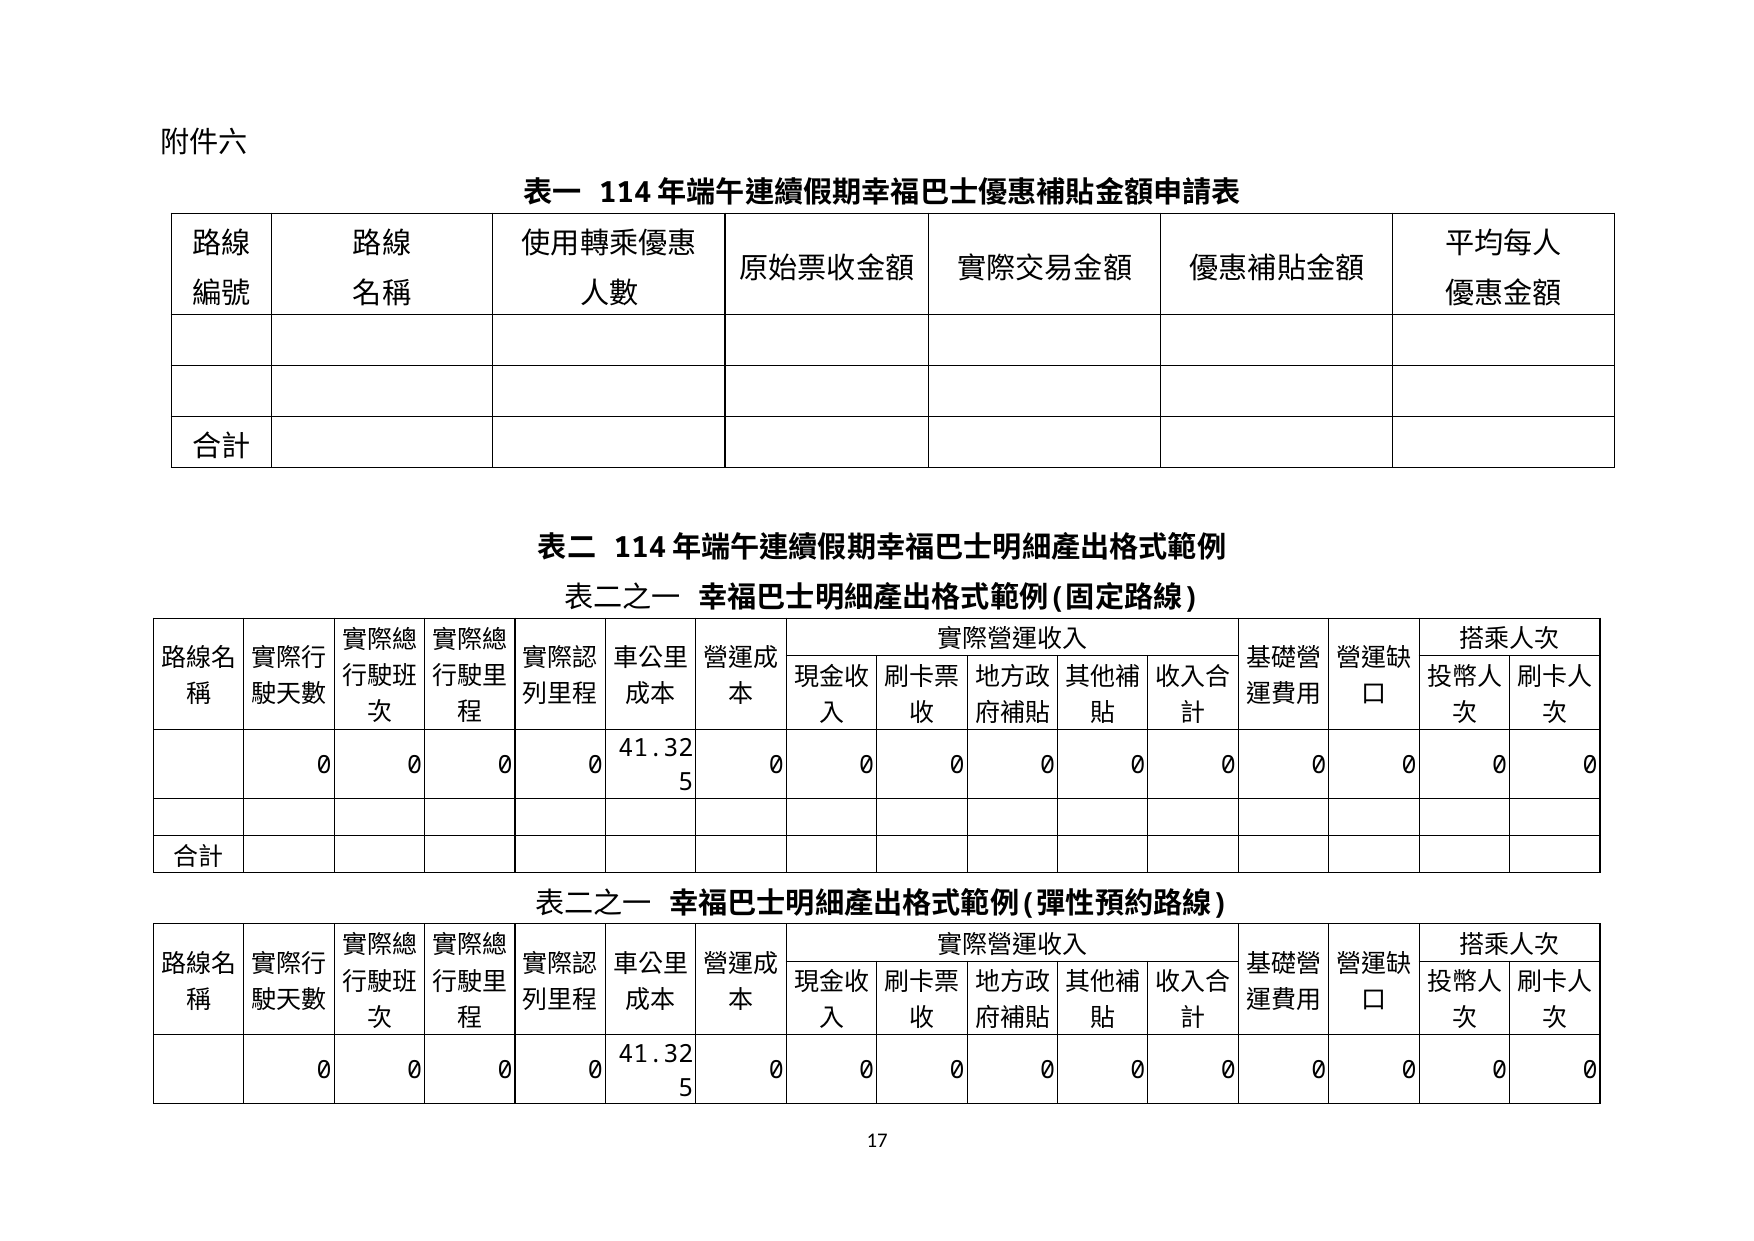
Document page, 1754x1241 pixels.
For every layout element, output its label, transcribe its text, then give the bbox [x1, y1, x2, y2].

table_header 營運缺口 [1329, 619, 1419, 728]
table_header 營運缺口 [1329, 924, 1419, 1034]
table_cell [272, 366, 282, 416]
table_cell [917, 315, 928, 364]
table_cell [606, 836, 695, 872]
table_cell [877, 799, 967, 835]
table_cell 0 [1058, 730, 1147, 798]
table_cell 0 [696, 1035, 786, 1103]
table_cell 0 [1329, 1035, 1419, 1103]
table_header 實際認列里程 [516, 619, 605, 728]
table_cell [1510, 799, 1599, 835]
table_cell [714, 366, 724, 416]
table_cell [172, 315, 182, 364]
text 附件六 [160, 112, 1604, 162]
table_cell 0 [696, 730, 786, 798]
table_cell [335, 836, 424, 872]
table_cell 41.325 [606, 730, 695, 798]
table_cell [260, 366, 271, 416]
table_cell 0 [425, 1035, 514, 1103]
table_cell [929, 366, 939, 416]
table_header 基礎營運費用 [1239, 619, 1328, 728]
table_cell 0 [1148, 1035, 1238, 1103]
table_cell 0 [1510, 730, 1599, 798]
table_cell [516, 799, 605, 835]
table_header 實際行駛天數 [244, 619, 334, 728]
table_cell 地方政府補貼 [968, 962, 1057, 1034]
table_cell [1382, 315, 1392, 364]
table_header 營運成本 [696, 924, 786, 1034]
table_cell [1603, 417, 1614, 467]
table_header 平均每人 優惠金額 [1393, 214, 1404, 313]
table_cell [425, 836, 514, 872]
table_cell [1420, 799, 1509, 835]
table_cell [1149, 315, 1160, 364]
table_cell 0 [1329, 730, 1419, 798]
table_cell [1161, 366, 1172, 416]
table_cell 刷卡票收 [877, 656, 967, 728]
table_cell [335, 799, 424, 835]
table_cell 0 [1058, 1035, 1147, 1103]
table_cell [516, 836, 605, 872]
table_header 實際總行駛班次 [335, 619, 424, 728]
table_cell [726, 366, 736, 416]
table_cell 合計 [172, 417, 182, 467]
table_cell 0 [787, 730, 876, 798]
text 表二之一 幸福巴士明細產出格式範例(固定路線) [160, 568, 1604, 618]
table_cell 0 [1510, 1035, 1599, 1103]
table_cell 0 [244, 730, 334, 798]
table_cell 0 [1148, 730, 1238, 798]
table_cell [696, 799, 786, 835]
table_cell [272, 315, 282, 364]
table_cell 0 [516, 730, 605, 798]
table_cell 合計 [260, 417, 271, 467]
table_cell [481, 417, 492, 467]
table_cell [1239, 836, 1328, 872]
table_cell [1329, 836, 1419, 872]
table_cell 收入合計 [1148, 962, 1238, 1034]
table_header 平均每人 優惠金額 [1603, 214, 1614, 313]
table_cell 0 [516, 1035, 605, 1103]
table_cell [1393, 366, 1404, 416]
table_header 車公里成本 [606, 619, 695, 728]
table_cell 收入合計 [1148, 656, 1238, 728]
table_cell [1382, 417, 1392, 467]
table_cell [425, 799, 514, 835]
table_cell [172, 366, 182, 416]
table_header 實際總行駛里程 [425, 619, 514, 728]
table_cell 0 [877, 1035, 967, 1103]
table_cell [481, 315, 492, 364]
table_cell [1603, 366, 1614, 416]
table_cell 0 [1239, 1035, 1328, 1103]
table_cell 0 [1239, 730, 1328, 798]
table_header 車公里成本 [606, 924, 695, 1034]
table_cell [714, 417, 724, 467]
table_cell [1161, 417, 1172, 467]
table_cell [1382, 366, 1392, 416]
table_cell [1603, 315, 1614, 364]
table_cell 刷卡人次 [1510, 656, 1599, 728]
table_header 路線 編號 [260, 214, 271, 313]
text 表二之一 幸福巴士明細產出格式範例(彈性預約路線) [160, 873, 1604, 923]
table_cell [968, 836, 1057, 872]
table_cell 地方政府補貼 [968, 656, 1057, 728]
table_header 實際營運收入 [787, 619, 1238, 655]
table_header 路線名稱 [154, 619, 243, 728]
table_header 路線名稱 [154, 924, 243, 1034]
table_cell [154, 730, 243, 798]
table_cell 41.325 [606, 1035, 695, 1103]
table_cell [493, 417, 504, 467]
table_cell [714, 315, 724, 364]
table_cell 0 [335, 1035, 424, 1103]
table_cell [1420, 836, 1509, 872]
table_header 搭乘人次 [1420, 619, 1599, 655]
table_cell [917, 366, 928, 416]
table_cell [154, 799, 243, 835]
table_cell [244, 836, 334, 872]
table_header 使用轉乘優惠 人數 [493, 214, 504, 313]
table_header 優惠補貼金額 [1161, 214, 1392, 313]
table_cell [726, 315, 736, 364]
table_cell [260, 315, 271, 364]
table_cell [877, 836, 967, 872]
table_header 實際總行駛班次 [335, 924, 424, 1034]
table_header 實際總行駛里程 [425, 924, 514, 1034]
table_header 實際交易金額 [929, 214, 1160, 313]
table_cell 0 [1420, 730, 1509, 798]
table_cell [272, 417, 282, 467]
table_header 路線 名稱 [272, 214, 282, 313]
table_cell [917, 417, 928, 467]
table_cell 刷卡票收 [877, 962, 967, 1034]
table_cell 0 [244, 1035, 334, 1103]
table_cell [154, 1035, 243, 1103]
table_cell [244, 799, 334, 835]
table_cell [606, 799, 695, 835]
table_cell [1058, 799, 1147, 835]
table_cell [929, 315, 939, 364]
table_header 路線 名稱 [481, 214, 492, 313]
table_cell [493, 366, 504, 416]
table_cell [1148, 836, 1238, 872]
table_cell 刷卡人次 [1510, 962, 1599, 1034]
table_header 使用轉乘優惠 人數 [714, 214, 724, 313]
table_cell 其他補貼 [1058, 656, 1147, 728]
table_header 基礎營運費用 [1239, 924, 1328, 1034]
table_header 營運成本 [696, 619, 786, 728]
table_cell [1149, 417, 1160, 467]
table_cell 投幣人次 [1420, 962, 1509, 1034]
table_cell [1161, 315, 1172, 364]
text 表二 114年端午連續假期幸福巴士明細產出格式範例 [160, 518, 1604, 568]
table_cell 0 [425, 730, 514, 798]
table_cell [1393, 417, 1404, 467]
table_cell [1329, 799, 1419, 835]
table_cell [968, 799, 1057, 835]
table_cell [1393, 315, 1404, 364]
table_cell 投幣人次 [1420, 656, 1509, 728]
table_cell [481, 366, 492, 416]
table_cell [493, 315, 504, 364]
table_header 路線 編號 [172, 214, 182, 313]
table_header 原始票收金額 [726, 214, 928, 313]
text 表一 114年端午連續假期幸福巴士優惠補貼金額申請表 [160, 162, 1604, 212]
table_cell [726, 417, 736, 467]
table_cell [929, 417, 939, 467]
table_cell 合計 [154, 836, 243, 872]
table_cell 0 [787, 1035, 876, 1103]
table_header 搭乘人次 [1420, 924, 1599, 961]
table_cell [787, 836, 876, 872]
table_cell 0 [968, 730, 1057, 798]
table_cell 其他補貼 [1058, 962, 1147, 1034]
table_cell [1148, 799, 1238, 835]
table_cell [1510, 836, 1599, 872]
table_cell [787, 799, 876, 835]
table_header 實際營運收入 [787, 924, 1238, 961]
table_cell 現金收入 [787, 962, 876, 1034]
table_cell 0 [335, 730, 424, 798]
table_cell [1149, 366, 1160, 416]
table_cell [696, 836, 786, 872]
table_cell [1058, 836, 1147, 872]
table_cell 0 [877, 730, 967, 798]
table_cell [1239, 799, 1328, 835]
table_cell 現金收入 [787, 656, 876, 728]
table_cell 0 [968, 1035, 1057, 1103]
table_cell 0 [1420, 1035, 1509, 1103]
table_header 實際行駛天數 [244, 924, 334, 1034]
table_header 實際認列里程 [516, 924, 605, 1034]
